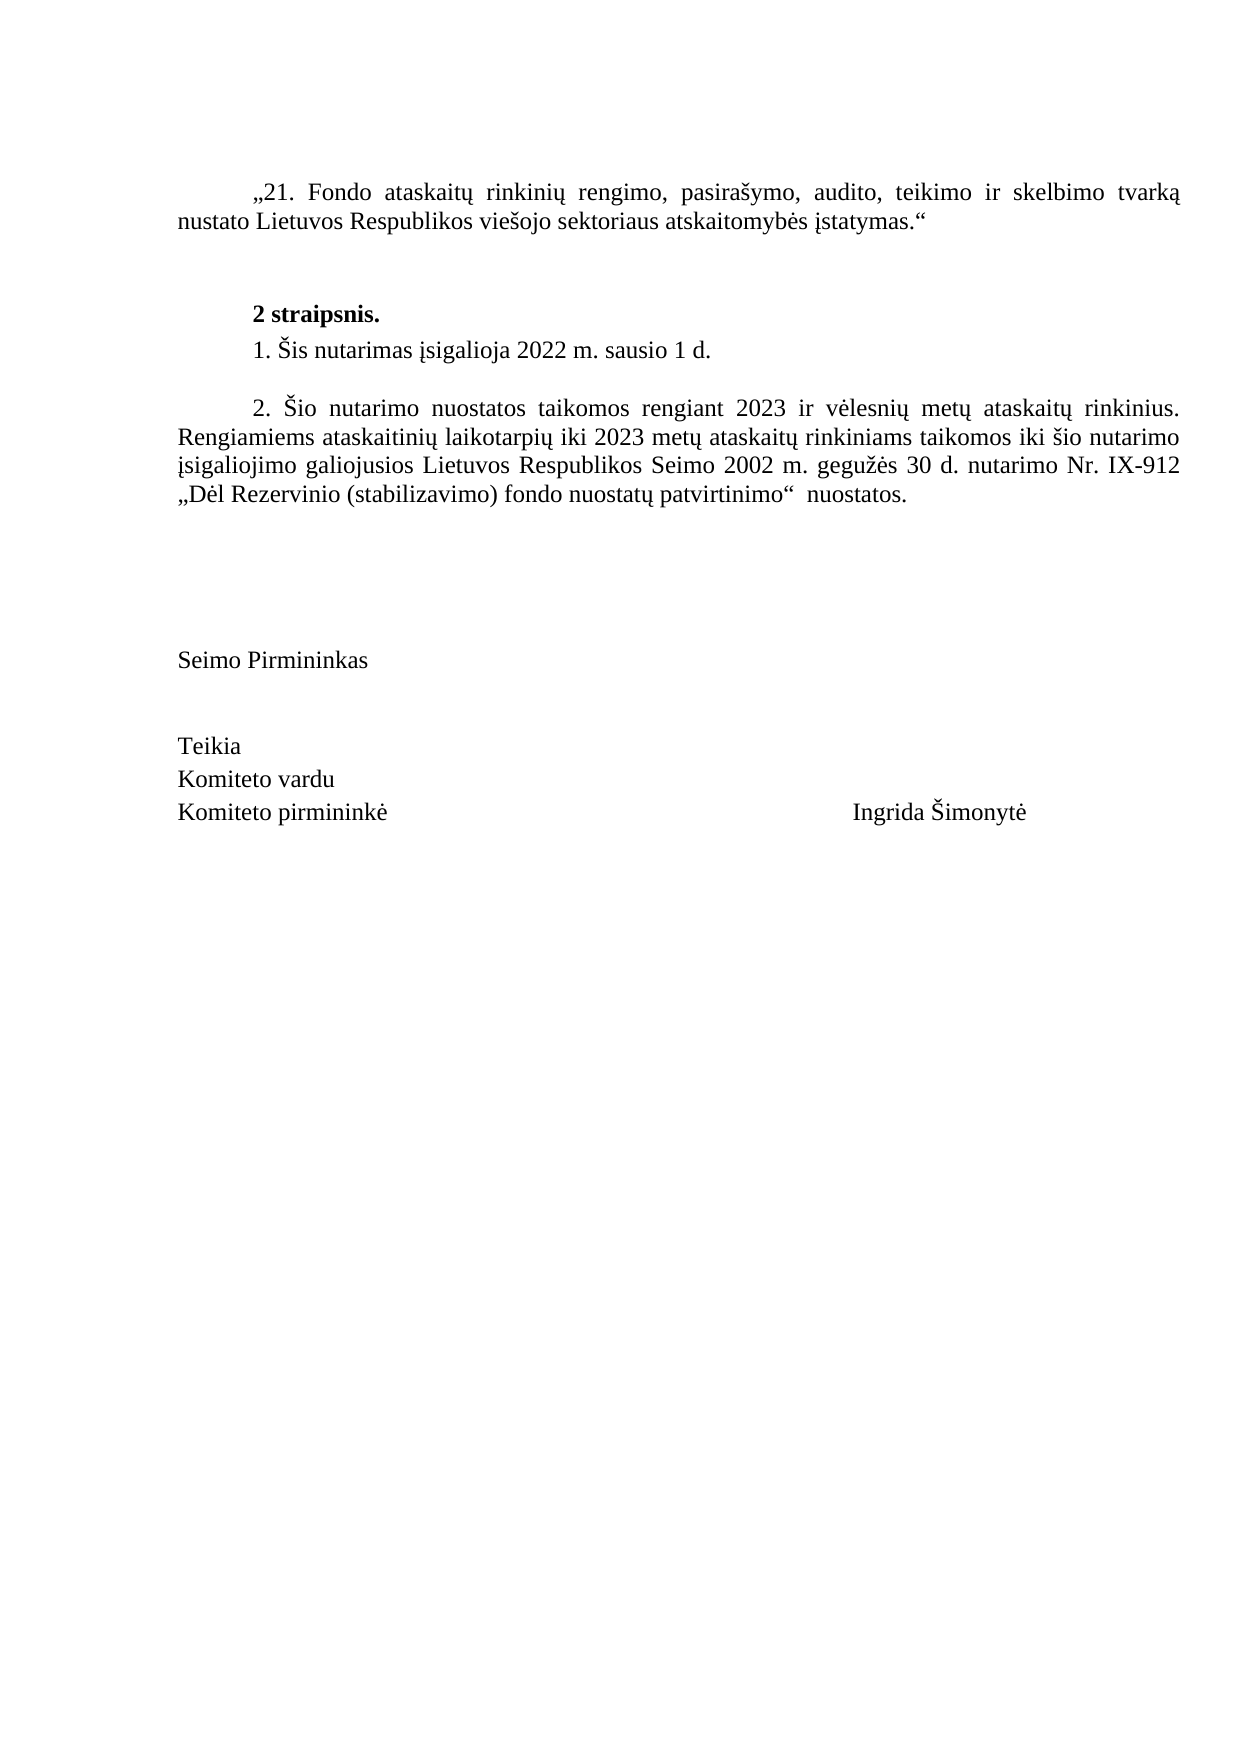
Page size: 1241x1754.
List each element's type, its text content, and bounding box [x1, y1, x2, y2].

text Seimo Pirmininkas [177, 645, 1108, 674]
text 2 straipsnis. [177, 299, 1181, 328]
text 2. Šio nutarimo nuostatos taikomos rengiant 2023 ir vėlesnių metų ataskaitų rinkinius. Rengiamiems ataskaitinių laikotarpių iki 2023 metų ataskaitų rinkiniams taikomos iki šio nutarimo įsigaliojimo galiojusios Lietuvos Respublikos Seimo 2002 m. gegužės 30 d. nutarimo Nr. IX-912 „Dėl Rezervinio (stabilizavimo) fondo nuostatų patvirtinimo“ nuostatos. [177, 393, 1181, 508]
text Teikia [177, 731, 1181, 760]
text Komiteto pirmininkė Ingrida Šimonytė [177, 797, 1181, 826]
text Komiteto vardu [177, 764, 1181, 793]
text 1. Šis nutarimas įsigalioja 2022 m. sausio 1 d. [177, 336, 1181, 364]
text „21. Fondo ataskaitų rinkinių rengimo, pasirašymo, audito, teikimo ir skelbimo tvarką nustato Lietuvos Respublikos viešojo sektoriaus atskaitomybės įstatymas.“ [177, 177, 1181, 235]
